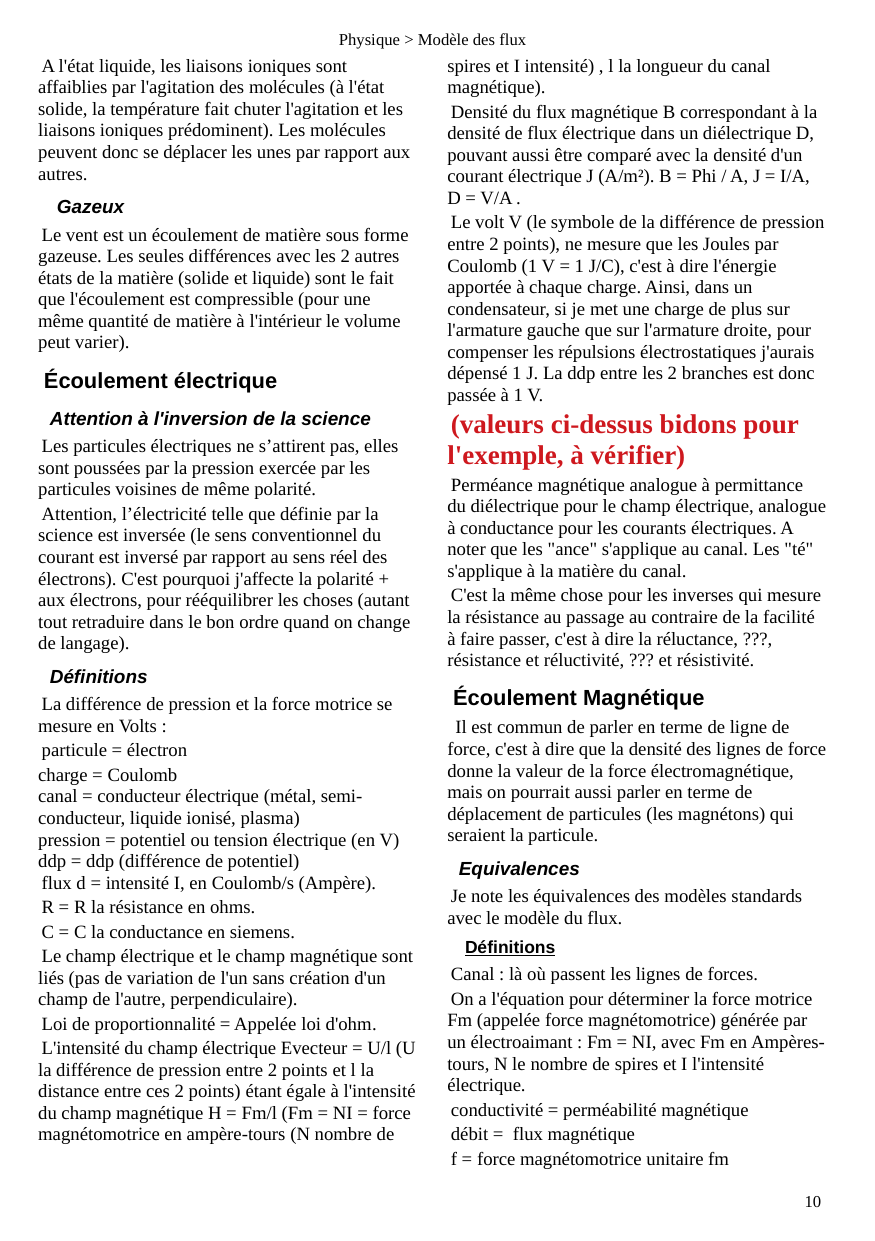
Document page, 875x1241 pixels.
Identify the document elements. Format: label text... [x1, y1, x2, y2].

text particule = électron [38, 739, 418, 761]
text charge = Coulomb [38, 764, 418, 785]
text Densité du flux magnétique B correspondant à la densité de flux électrique dans un diélectrique D, pouvant aussi être comparé avec la densité d'un courant électrique J (A/m²). B = Phi / A, J = I/A, D = V/A . [447, 101, 827, 208]
text La différence de pression et la force motrice se mesure en Volts : [38, 693, 418, 736]
subtitle Écoulement électrique [44, 367, 418, 393]
text ddp = ddp (différence de potentiel) [38, 850, 418, 872]
text L'intensité du champ électrique Evecteur = U/l (U la différence de pression entre 2 points et l la distance entre ces 2 points) étant égale à l'intensité du champ magnétique H = Fm/l (Fm = NI = force magnétomotrice en ampère-tours (N nombre de [38, 1037, 418, 1145]
text Attention, l’électricité telle que définie par la science est inversée (le sens conventionnel du courant est inversé par rapport au sens réel des électrons). C'est pourquoi j'affecte la polarité + aux électrons, pour rééquilibrer les choses (autant tout retraduire dans le bon ordre quand on change de langage). [38, 503, 418, 654]
text Le volt V (le symbole de la différence de pression entre 2 points), ne mesure que les Joules par Coulomb (1 V = 1 J/C), c'est à dire l'énergie apportée à chaque charge. Ainsi, dans un condensateur, si je met une charge de plus sur l'armature gauche que sur l'armature droite, pour compenser les répulsions électrostatiques j'aurais dépensé 1 J. La ddp entre les 2 branches est donc passée à 1 V. [447, 211, 827, 405]
text pression = potentiel ou tension électrique (en V) [38, 828, 418, 850]
text (valeurs ci-dessus bidons pour l'exemple, à vérifier) [447, 408, 827, 471]
text f = force magnétomotrice unitaire fm [447, 1147, 827, 1169]
text C'est la même chose pour les inverses qui mesure la résistance au passage au contraire de la facilité à faire passer, c'est à dire la réluctance, ???, résistance et réluctivité, ??? et résistivité. [447, 584, 827, 671]
text conductivité = perméabilité magnétique [447, 1098, 827, 1120]
text canal = conducteur électrique (métal, semi-conducteur, liquide ionisé, plasma) [38, 785, 418, 828]
text Canal : là où passent les lignes de forces. [447, 963, 827, 985]
subtitle Écoulement Magnétique [453, 685, 827, 710]
text Les particules électriques ne s’attirent pas, elles sont poussées par la pression exercée par les particules voisines de même polarité. [38, 435, 418, 500]
subtitle Gazeux [49, 196, 418, 217]
text Je note les équivalences des modèles standards avec le modèle du flux. [447, 885, 827, 928]
text R = R la résistance en ohms. [38, 896, 418, 918]
subtitle Définitions [49, 666, 418, 687]
subtitle Attention à l'inversion de la science [49, 407, 418, 429]
text Le vent est un écoulement de matière sous forme gazeuse. Les seules différences avec les 2 autres états de la matière (solide et liquide) sont le fait que l'écoulement est compressible (pour une même quantité de matière à l'intérieur le volume peut varier). [38, 223, 418, 353]
text débit = flux magnétique [447, 1123, 827, 1144]
subtitle Définitions [465, 937, 827, 957]
text spires et I intensité) , l la longueur du canal magnétique). [447, 54, 827, 98]
text Perméance magnétique analogue à permittance du diélectrique pour le champ électrique, analogue à conductance pour les courants électriques. A noter que les "ance" s'applique au canal. Les "té" s'applique à la matière du canal. [447, 473, 827, 581]
text A l'état liquide, les liaisons ioniques sont affaiblies par l'agitation des molécules (à l'état solide, la température fait chuter l'agitation et les liaisons ioniques prédominent). Les molécules peuvent donc se déplacer les unes par rapport aux autres. [38, 54, 418, 184]
text flux d = intensité I, en Coulomb/s (Ampère). [38, 872, 418, 893]
text Le champ électrique et le champ magnétique sont liés (pas de variation de l'un sans création d'un champ de l'autre, perpendiculaire). [38, 945, 418, 1010]
subtitle Equivalences [459, 857, 827, 879]
text C = C la conductance en siemens. [38, 921, 418, 942]
text On a l'équation pour déterminer la force motrice Fm (appelée force magnétomotrice) générée par un électroaimant : Fm = NI, avec Fm en Ampères-tours, N le nombre de spires et I l'intensité électrique. [447, 988, 827, 1096]
text Loi de proportionnalité = Appelée loi d'ohm. [38, 1013, 418, 1034]
text Il est commun de parler en terme de ligne de force, c'est à dire que la densité des lignes de force donne la valeur de la force électromagnétique, mais on pourrait aussi parler en terme de déplacement de particules (les magnétons) qui seraient la particule. [447, 716, 827, 846]
